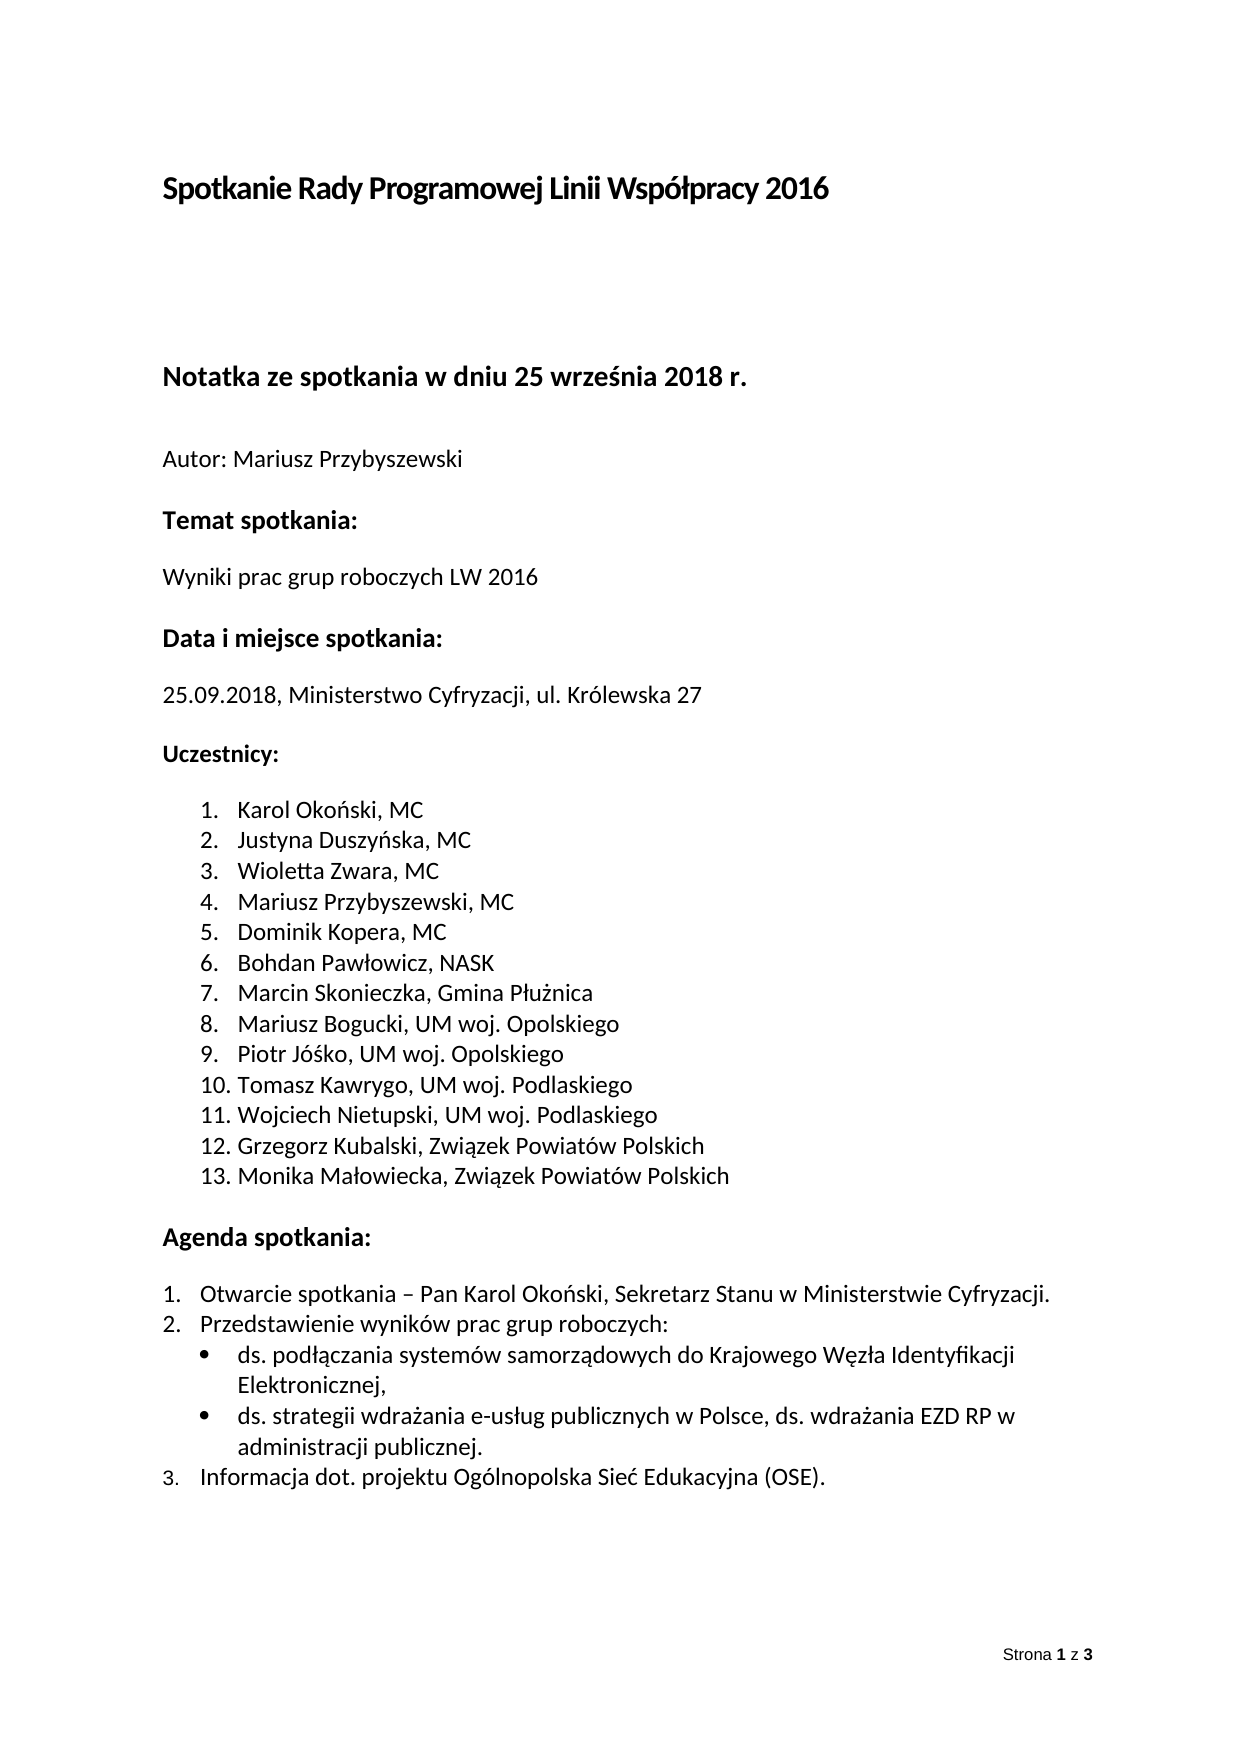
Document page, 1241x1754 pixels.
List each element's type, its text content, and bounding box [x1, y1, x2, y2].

subtitle Data i miejsce spotkania: [162, 621, 1092, 654]
list ds. podłączania systemów samorządowych do Krajowego Węzła Identyfikacji Elektronicznej, [200, 1339, 1092, 1400]
text Autor: Mariusz Przybyszewski [162, 443, 1092, 474]
list Mariusz Przybyszewski, MC [200, 886, 1092, 916]
list Grzegorz Kubalski, Związek Powiatów Polskich [200, 1130, 1092, 1160]
list Dominik Kopera, MC [200, 916, 1092, 947]
list Wojciech Nietupski, UM woj. Podlaskiego [200, 1099, 1092, 1130]
list Mariusz Bogucki, UM woj. Opolskiego [200, 1008, 1092, 1038]
list Otwarcie spotkania – Pan Karol Okoński, Sekretarz Stanu w Ministerstwie Cyfryzacji. [162, 1278, 1092, 1309]
list Karol Okoński, MC [200, 794, 1092, 825]
list Monika Małowiecka, Związek Powiatów Polskich [200, 1160, 1092, 1191]
list ds. strategii wdrażania e-usług publicznych w Polsce, ds. wdrażania EZD RP w administracji publicznej. [200, 1400, 1092, 1461]
list Przedstawienie wyników prac grup roboczych: [162, 1309, 1092, 1339]
list Tomasz Kawrygo, UM woj. Podlaskiego [200, 1069, 1092, 1099]
text Wyniki prac grup roboczych LW 2016 [162, 561, 1092, 592]
list Wioletta Zwara, MC [200, 855, 1092, 886]
subtitle Temat spotkania: [162, 503, 1092, 536]
subtitle Uczestnicy: [162, 739, 1092, 769]
list Informacja dot. projektu Ogólnopolska Sieć Edukacyjna (OSE). [162, 1461, 1092, 1492]
list Piotr Jóśko, UM woj. Opolskiego [200, 1038, 1092, 1069]
list Bohdan Pawłowicz, NASK [200, 947, 1092, 977]
text Spotkanie Rady Programowej Linii Współpracy 2016 [162, 167, 1092, 208]
subtitle Notatka ze spotkania w dniu 25 września 2018 r. [162, 358, 1092, 393]
subtitle Agenda spotkania: [162, 1220, 1092, 1253]
list Justyna Duszyńska, MC [200, 825, 1092, 855]
text 25.09.2018, Ministerstwo Cyfryzacji, ul. Królewska 27 [162, 679, 1092, 709]
list Marcin Skonieczka, Gmina Płużnica [200, 977, 1092, 1008]
